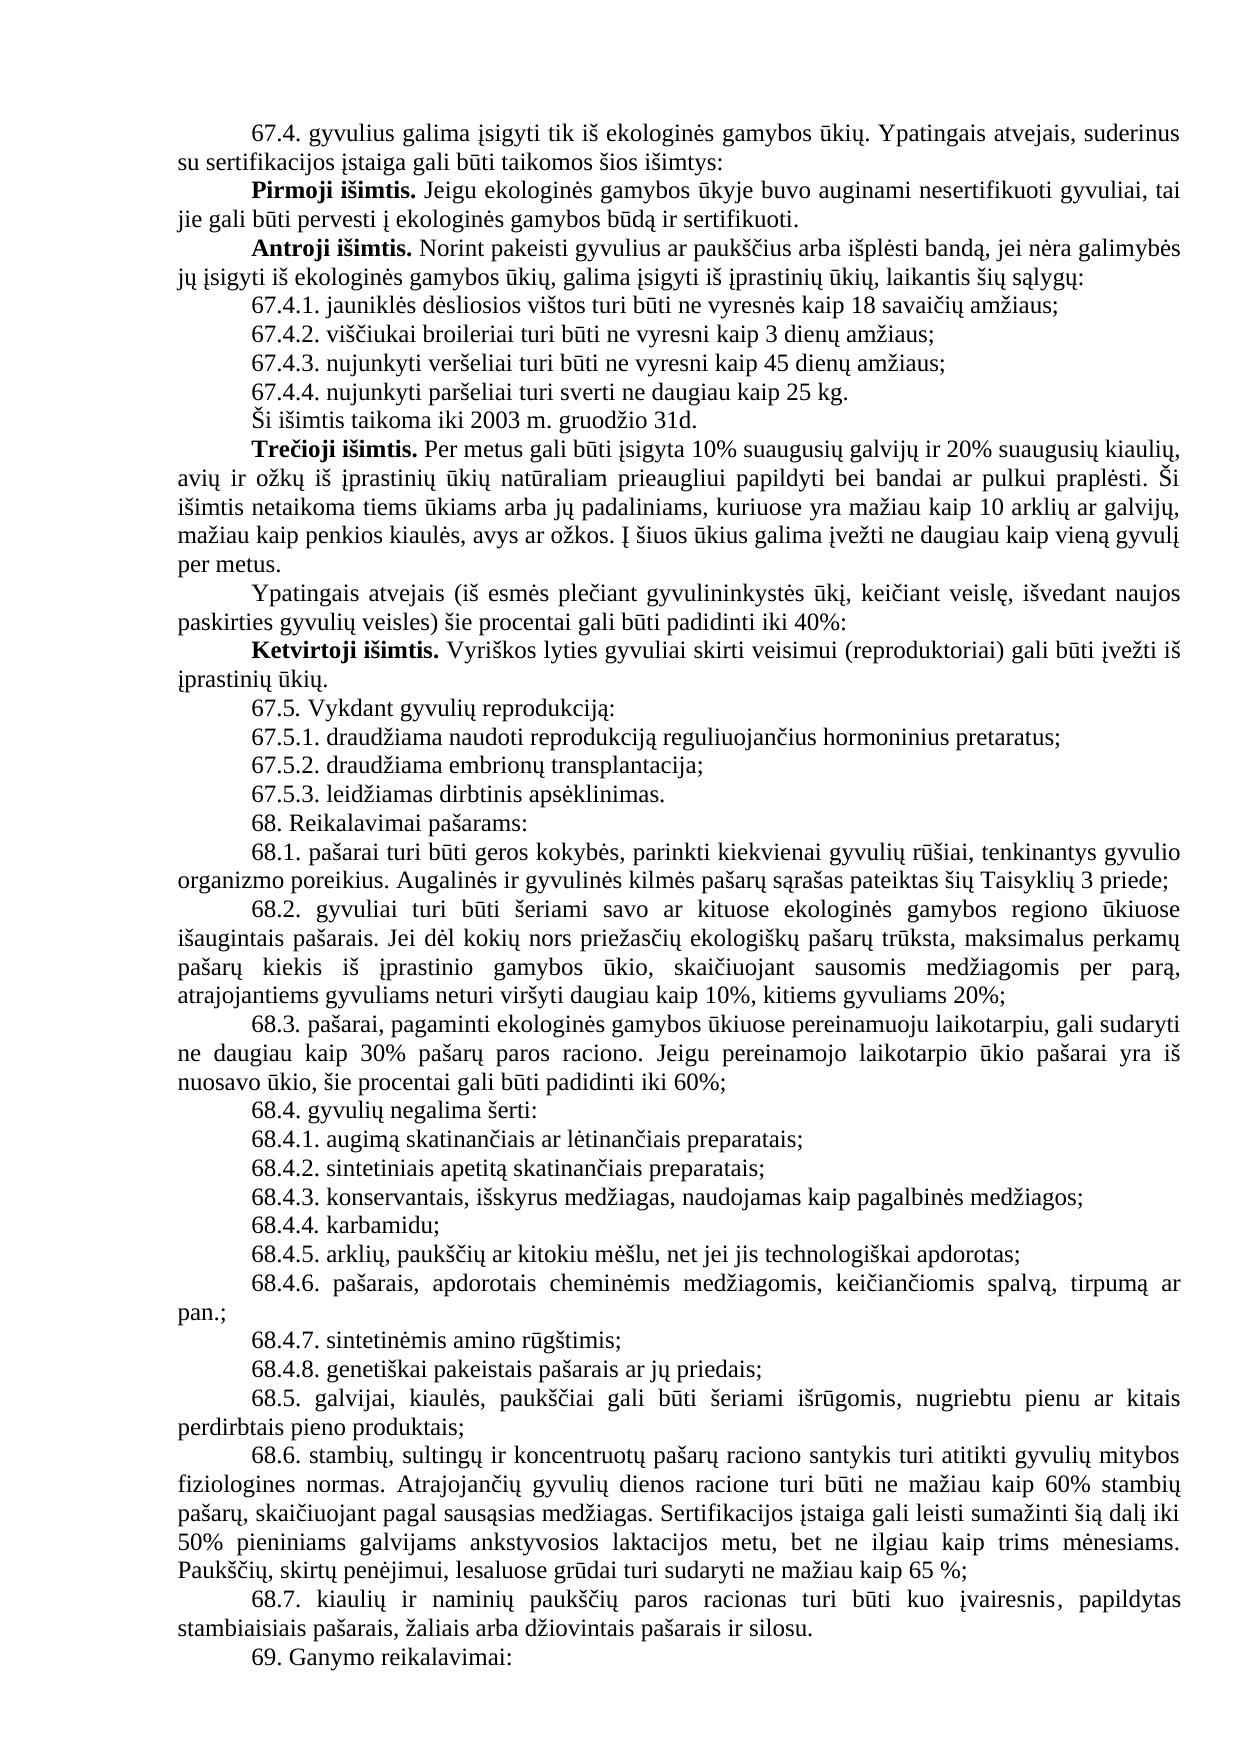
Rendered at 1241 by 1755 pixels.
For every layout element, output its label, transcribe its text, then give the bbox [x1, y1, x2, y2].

text 68.4.3. konservantais, išskyrus medžiagas, naudojamas kaip pagalbinės medžiagos; [177, 1182, 1181, 1211]
text 69. Ganymo reikalavimai: [177, 1642, 1181, 1671]
text 67.5.1. draudžiama naudoti reprodukciją reguliuojančius hormoninius pretaratus; [177, 722, 1181, 751]
text 68.4.8. genetiškai pakeistais pašarais ar jų priedais; [177, 1354, 1181, 1383]
text 68.2. gyvuliai turi būti šeriami savo ar kituose ekologinės gamybos regiono ūkiuose išaugintais pašarais. Jei dėl kokių nors priežasčių ekologiškų pašarų trūksta, maksimalus perkamų pašarų kiekis iš įprastinio gamybos ūkio, skaičiuojant sausomis medžiagomis per parą, atrajojantiems gyvuliams neturi viršyti daugiau kaip 10%, kitiems gyvuliams 20%; [177, 894, 1181, 1009]
text 67.5.3. leidžiamas dirbtinis apsėklinimas. [177, 779, 1181, 808]
text Ši išimtis taikoma iki 2003 m. gruodžio 31d. [177, 406, 1181, 434]
text 68.4.2. sintetiniais apetitą skatinančiais preparatais; [177, 1153, 1181, 1182]
text 68.6. stambių, sultingų ir koncentruotų pašarų raciono santykis turi atitikti gyvulių mitybos fiziologines normas. Atrajojančių gyvulių dienos racione turi būti ne mažiau kaip 60% stambių pašarų, skaičiuojant pagal sausąsias medžiagas. Sertifikacijos įstaiga gali leisti sumažinti šią dalį iki 50% pieniniams galvijams ankstyvosios laktacijos metu, bet ne ilgiau kaip trims mėnesiams. Paukščių, skirtų penėjimui, lesaluose grūdai turi sudaryti ne mažiau kaip 65 %; [177, 1441, 1181, 1584]
text 68.4.4. karbamidu; [177, 1211, 1181, 1239]
text Ketvirtoji išimtis. Vyriškos lyties gyvuliai skirti veisimui (reproduktoriai) gali būti įvežti iš įprastinių ūkių. [177, 636, 1181, 693]
text 68.3. pašarai, pagaminti ekologinės gamybos ūkiuose pereinamuoju laikotarpiu, gali sudaryti ne daugiau kaip 30% pašarų paros raciono. Jeigu pereinamojo laikotarpio ūkio pašarai yra iš nuosavo ūkio, šie procentai gali būti padidinti iki 60%; [177, 1009, 1181, 1096]
text 68.4.7. sintetinėmis amino rūgštimis; [177, 1326, 1181, 1354]
text 67.5.2. draudžiama embrionų transplantacija; [177, 751, 1181, 779]
text 67.4.3. nujunkyti veršeliai turi būti ne vyresni kaip 45 dienų amžiaus; [177, 348, 1181, 377]
text 68.4.1. augimą skatinančiais ar lėtinančiais preparatais; [177, 1124, 1181, 1153]
text 68.1. pašarai turi būti geros kokybės, parinkti kiekvienai gyvulių rūšiai, tenkinantys gyvulio organizmo poreikius. Augalinės ir gyvulinės kilmės pašarų sąrašas pateiktas šių Taisyklių 3 priede; [177, 837, 1181, 894]
text 67.5. Vykdant gyvulių reprodukciją: [177, 693, 1181, 722]
text Antroji išimtis. Norint pakeisti gyvulius ar paukščius arba išplėsti bandą, jei nėra galimybės jų įsigyti iš ekologinės gamybos ūkių, galima įsigyti iš įprastinių ūkių, laikantis šių sąlygų: [177, 233, 1181, 291]
text Ypatingais atvejais (iš esmės plečiant gyvulininkystės ūkį, keičiant veislę, išvedant naujos paskirties gyvulių veisles) šie procentai gali būti padidinti iki 40%: [177, 578, 1181, 636]
text Trečioji išimtis. Per metus gali būti įsigyta 10% suaugusių galvijų ir 20% suaugusių kiaulių, avių ir ožkų iš įprastinių ūkių natūraliam prieaugliui papildyti bei bandai ar pulkui praplėsti. Ši išimtis netaikoma tiems ūkiams arba jų padaliniams, kuriuose yra mažiau kaip 10 arklių ar galvijų, mažiau kaip penkios kiaulės, avys ar ožkos. Į šiuos ūkius galima įvežti ne daugiau kaip vieną gyvulį per metus. [177, 434, 1181, 578]
text 68.4.6. pašarais, apdorotais cheminėmis medžiagomis, keičiančiomis spalvą, tirpumą ar pan.; [177, 1268, 1181, 1326]
text 67.4.2. viščiukai broileriai turi būti ne vyresni kaip 3 dienų amžiaus; [177, 319, 1181, 348]
text 67.4.4. nujunkyti paršeliai turi sverti ne daugiau kaip 25 kg. [177, 377, 1181, 406]
text 68. Reikalavimai pašarams: [177, 808, 1181, 837]
text 67.4. gyvulius galima įsigyti tik iš ekologinės gamybos ūkių. Ypatingais atvejais, suderinus su sertifikacijos įstaiga gali būti taikomos šios išimtys: [177, 118, 1181, 176]
text 68.4. gyvulių negalima šerti: [177, 1096, 1181, 1124]
text 68.5. galvijai, kiaulės, paukščiai gali būti šeriami išrūgomis, nugriebtu pienu ar kitais perdirbtais pieno produktais; [177, 1383, 1181, 1441]
text 68.4.5. arklių, paukščių ar kitokiu mėšlu, net jei jis technologiškai apdorotas; [177, 1239, 1181, 1268]
text 67.4.1. jauniklės dėsliosios vištos turi būti ne vyresnės kaip 18 savaičių amžiaus; [177, 291, 1181, 319]
text Pirmoji išimtis. Jeigu ekologinės gamybos ūkyje buvo auginami nesertifikuoti gyvuliai, tai jie gali būti pervesti į ekologinės gamybos būdą ir sertifikuoti. [177, 176, 1181, 233]
text 68.7. kiaulių ir naminių paukščių paros racionas turi būti kuo įvairesnis, papildytas stambiaisiais pašarais, žaliais arba džiovintais pašarais ir silosu. [177, 1584, 1181, 1642]
